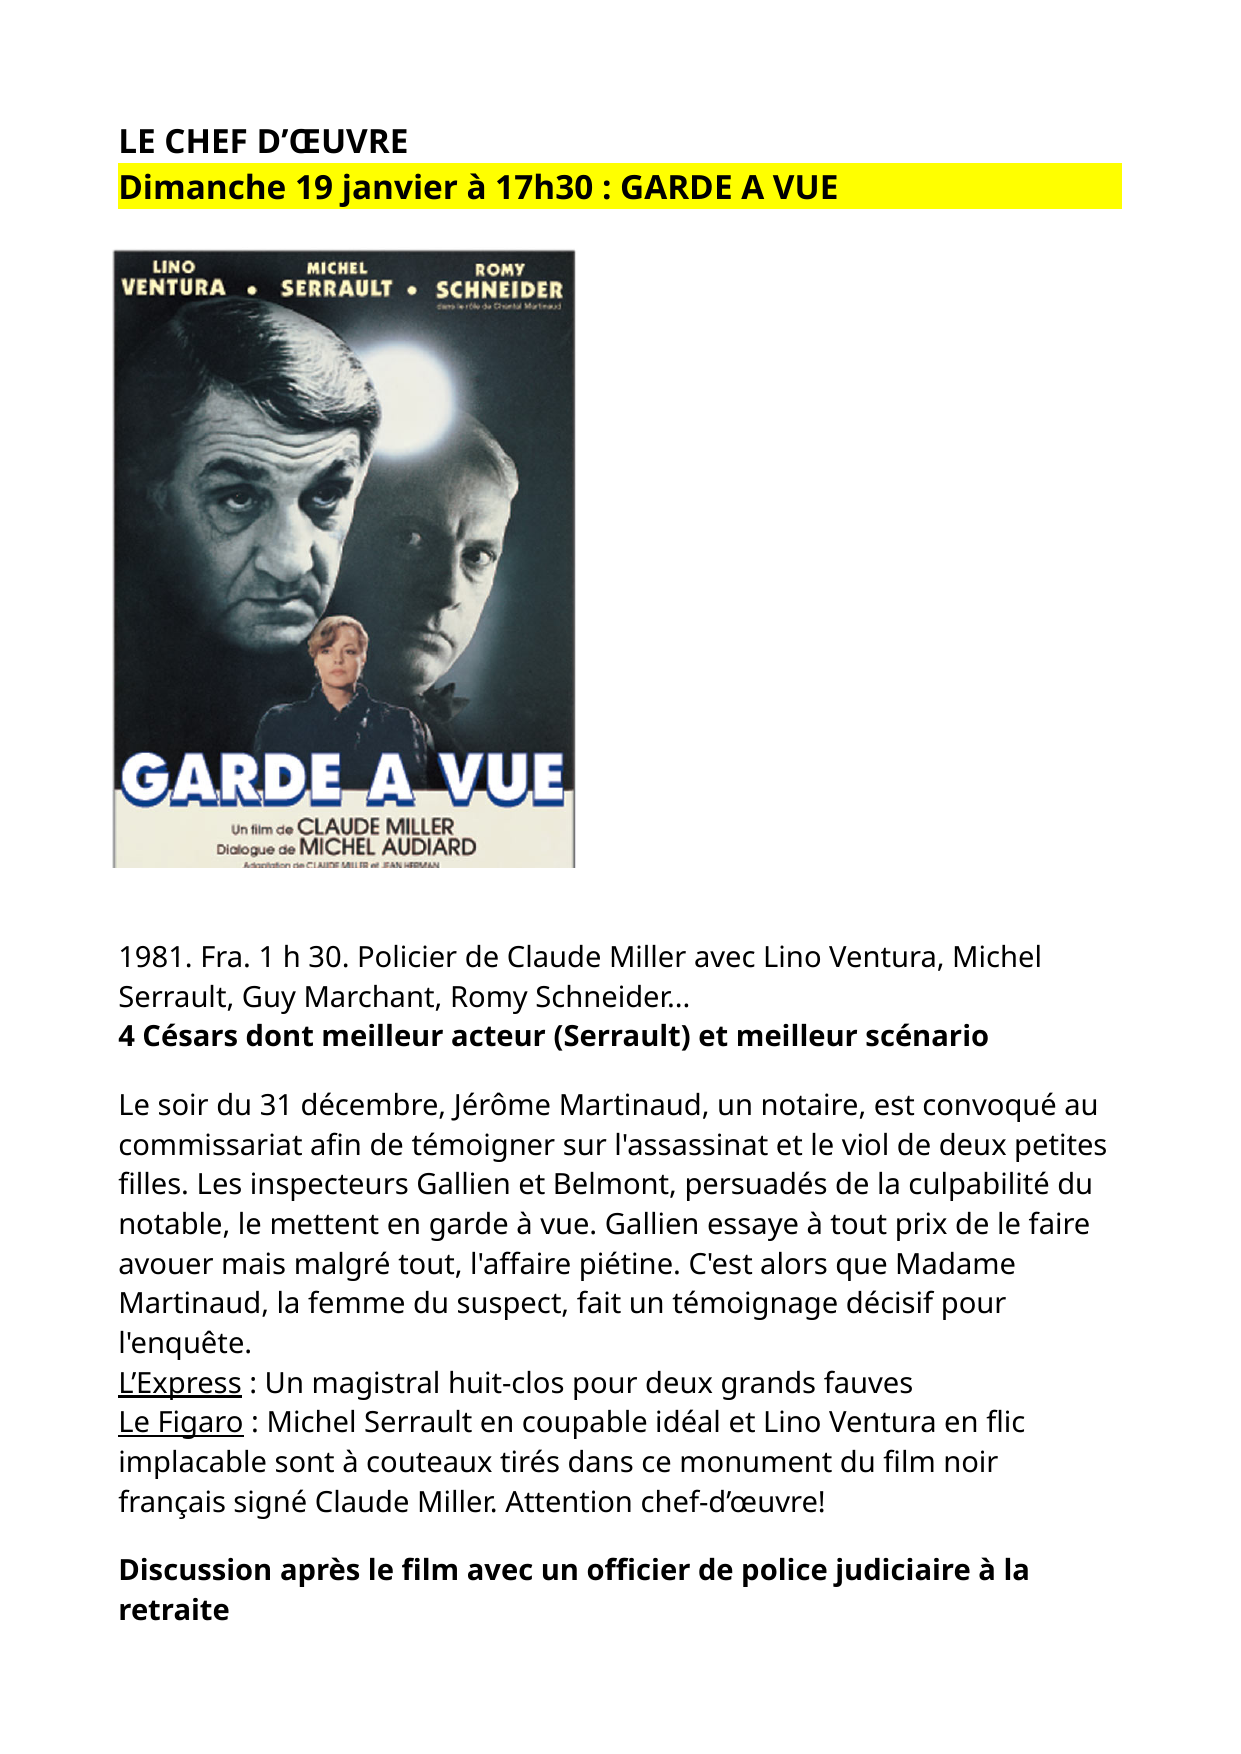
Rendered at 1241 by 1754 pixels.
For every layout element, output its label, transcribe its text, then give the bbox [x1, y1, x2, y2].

text LE CHEF D’ŒUVRE [118, 118, 1122, 163]
text L’Express : Un magistral huit-clos pour deux grands fauves Le Figaro : Michel Serrault en coupable idéal et Lino Ventura en flic implacable sont à couteaux tirés dans ce monument du film noir français signé Claude Miller. Attention chef-d’œuvre! [118, 1362, 1122, 1521]
text Dimanche 19 janvier à 17h30 : GARDE A VUE [118, 163, 1122, 209]
text Le soir du 31 décembre, Jérôme Martinaud, un notaire, est convoqué au commissariat afin de témoigner sur l'assassinat et le viol de deux petites filles. Les inspecteurs Gallien et Belmont, persuadés de la culpabilité du notable, le mettent en garde à vue. Gallien essaye à tout prix de le faire avouer mais malgré tout, l'affaire piétine. C'est alors que Madame Martinaud, la femme du suspect, fait un témoignage décisif pour l'enquête. [118, 1084, 1122, 1362]
picture [111, 247, 578, 868]
text 1981. Fra. 1 h 30. Policier de Claude Miller avec Lino Ventura, Michel Serrault, Guy Marchant, Romy Schneider... 4 Césars dont meilleur acteur (Serrault) et meilleur scénario [118, 897, 1122, 1084]
text Discussion après le film avec un officier de police judiciaire à la retraite [118, 1549, 1122, 1629]
